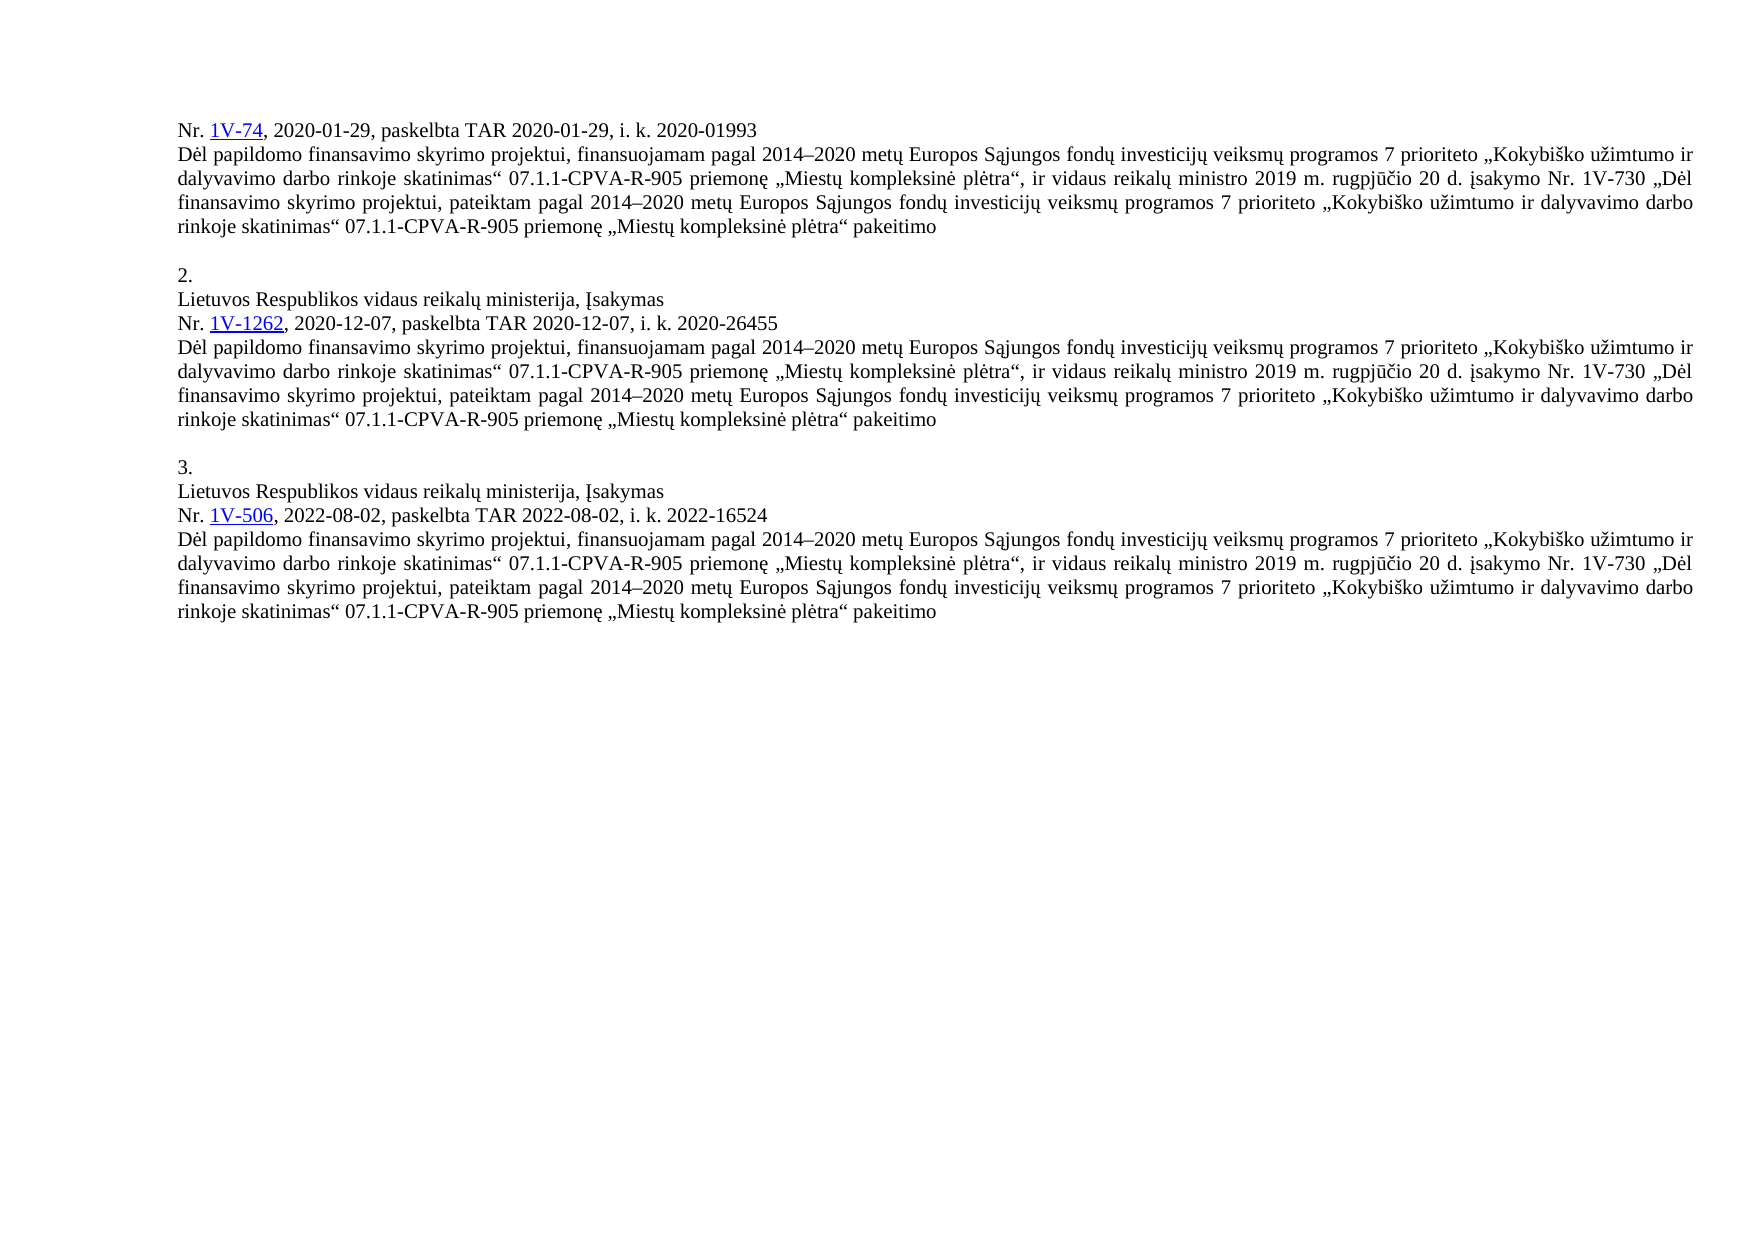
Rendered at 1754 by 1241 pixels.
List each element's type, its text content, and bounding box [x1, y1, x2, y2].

text 3. [177, 455, 1695, 479]
text Nr. 1V-1262, 2020-12-07, paskelbta TAR 2020-12-07, i. k. 2020-26455 [177, 311, 1695, 335]
text Lietuvos Respublikos vidaus reikalų ministerija, Įsakymas [177, 479, 1695, 503]
text 2. [177, 262, 1695, 287]
text Dėl papildomo finansavimo skyrimo projektui, finansuojamam pagal 2014–2020 metų Europos Sąjungos fondų investicijų veiksmų programos 7 prioriteto „Kokybiško užimtumo ir dalyvavimo darbo rinkoje skatinimas“ 07.1.1-CPVA-R-905 priemonę „Miestų kompleksinė plėtra“, ir vidaus reikalų ministro 2019 m. rugpjūčio 20 d. įsakymo Nr. 1V-730 „Dėl finansavimo skyrimo projektui, pateiktam pagal 2014–2020 metų Europos Sąjungos fondų investicijų veiksmų programos 7 prioriteto „Kokybiško užimtumo ir dalyvavimo darbo rinkoje skatinimas“ 07.1.1-CPVA-R-905 priemonę „Miestų kompleksinė plėtra“ pakeitimo [177, 142, 1695, 238]
text Lietuvos Respublikos vidaus reikalų ministerija, Įsakymas [177, 287, 1695, 311]
text Nr. 1V-506, 2022-08-02, paskelbta TAR 2022-08-02, i. k. 2022-16524 [177, 503, 1695, 527]
text Dėl papildomo finansavimo skyrimo projektui, finansuojamam pagal 2014–2020 metų Europos Sąjungos fondų investicijų veiksmų programos 7 prioriteto „Kokybiško užimtumo ir dalyvavimo darbo rinkoje skatinimas“ 07.1.1-CPVA-R-905 priemonę „Miestų kompleksinė plėtra“, ir vidaus reikalų ministro 2019 m. rugpjūčio 20 d. įsakymo Nr. 1V-730 „Dėl finansavimo skyrimo projektui, pateiktam pagal 2014–2020 metų Europos Sąjungos fondų investicijų veiksmų programos 7 prioriteto „Kokybiško užimtumo ir dalyvavimo darbo rinkoje skatinimas“ 07.1.1-CPVA-R-905 priemonę „Miestų kompleksinė plėtra“ pakeitimo [177, 335, 1695, 431]
text Nr. 1V-74, 2020-01-29, paskelbta TAR 2020-01-29, i. k. 2020-01993 [177, 118, 1695, 142]
text Dėl papildomo finansavimo skyrimo projektui, finansuojamam pagal 2014–2020 metų Europos Sąjungos fondų investicijų veiksmų programos 7 prioriteto „Kokybiško užimtumo ir dalyvavimo darbo rinkoje skatinimas“ 07.1.1-CPVA-R-905 priemonę „Miestų kompleksinė plėtra“, ir vidaus reikalų ministro 2019 m. rugpjūčio 20 d. įsakymo Nr. 1V-730 „Dėl finansavimo skyrimo projektui, pateiktam pagal 2014–2020 metų Europos Sąjungos fondų investicijų veiksmų programos 7 prioriteto „Kokybiško užimtumo ir dalyvavimo darbo rinkoje skatinimas“ 07.1.1-CPVA-R-905 priemonę „Miestų kompleksinė plėtra“ pakeitimo [177, 527, 1695, 623]
